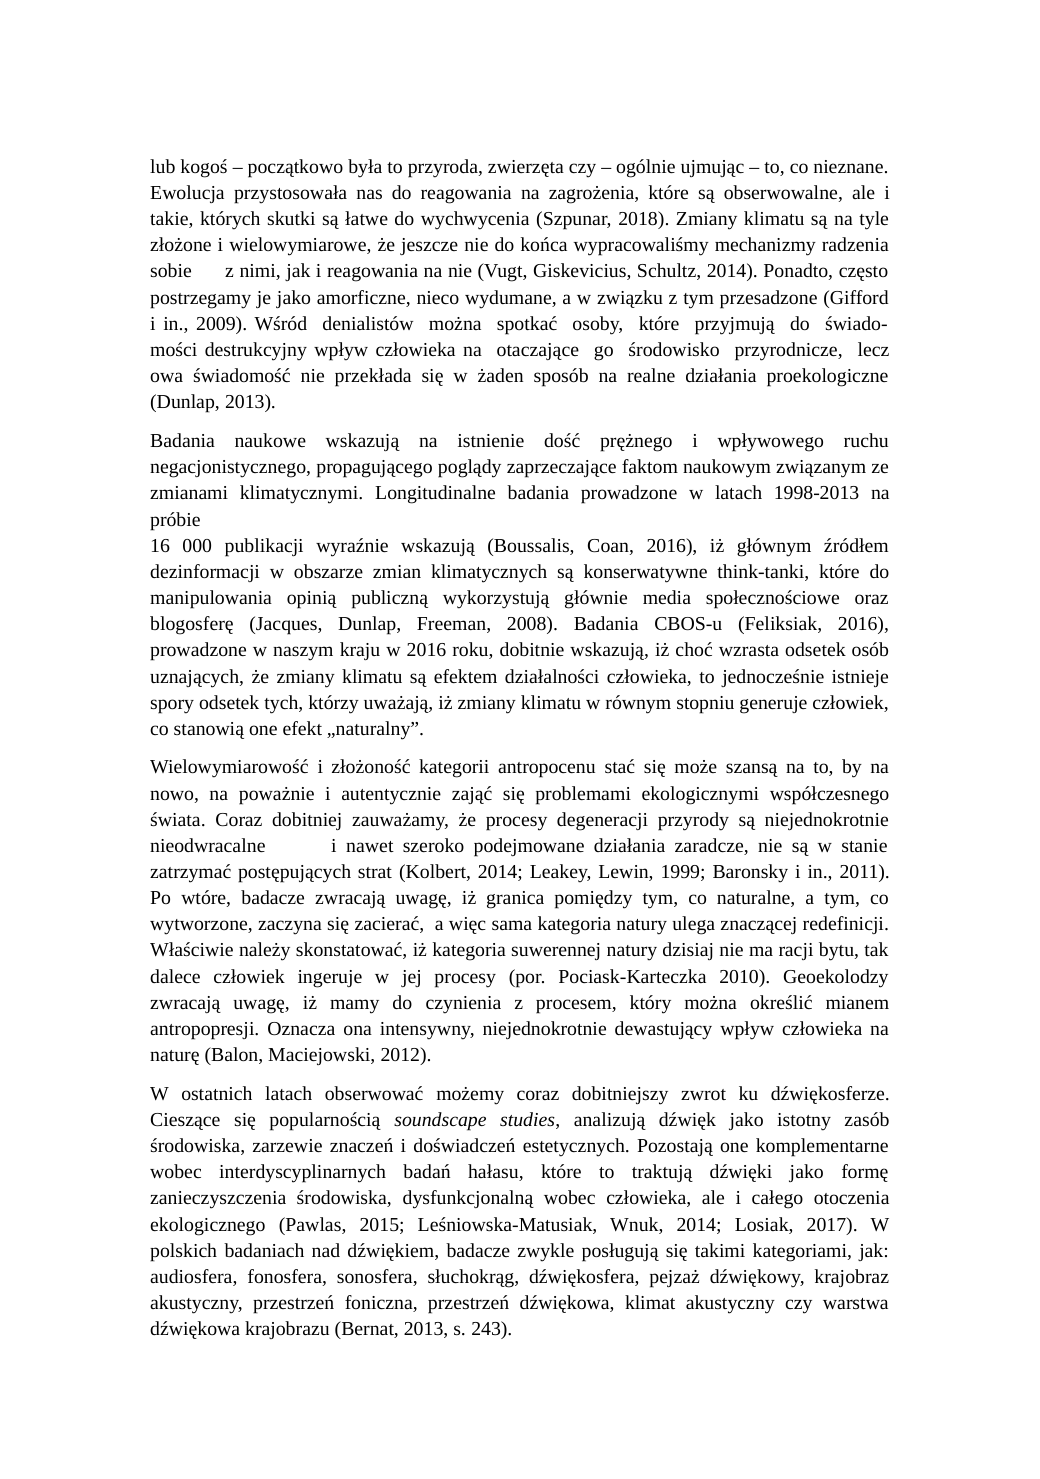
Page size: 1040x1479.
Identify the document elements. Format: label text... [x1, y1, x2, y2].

text Wielowymiarowość i złożoność kategorii antropocenu stać się może szansą na to, by na nowo, na poważnie i autentycznie zająć się problemami ekologicznymi współczesnego świata. Coraz dobitniej zauważamy, że procesy degeneracji przyrody są niejednokrotnie nieodwracalne i nawet szeroko podejmowane działania zaradcze, nie są w stanie zatrzymać postępujących strat (Kolbert, 2014; Leakey, Lewin, 1999; Baronsky i in., 2011). Po wtóre, badacze zwracają uwagę, iż granica pomiędzy tym, co naturalne, a tym, co wytworzone, zaczyna się zacierać, a więc sama kategoria natury ulega znaczącej redefinicji. Właściwie należy skonstatować, iż kategoria suwerennej natury dzisiaj nie ma racji bytu, tak dalece człowiek ingeruje w jej procesy (por. Pociask-Karteczka 2010). Geoekolodzy zwracają uwagę, iż mamy do czynienia z procesem, który można określić mianem antropopresji. Oznacza ona intensywny, niejednokrotnie dewastujący wpływ człowieka na naturę (Balon, Maciejowski, 2012). [150, 755, 890, 1066]
text W ostatnich latach obserwować możemy coraz dobitniejszy zwrot ku dźwiękosferze. Cieszące się popularnością soundscape studies, analizują dźwięk jako istotny zasób środowiska, zarzewie znaczeń i doświadczeń estetycznych. Pozostają one komplementarne wobec interdyscyplinarnych badań hałasu, które to traktują dźwięki jako formę zanieczyszczenia środowiska, dysfunkcjonalną wobec człowieka, ale i całego otoczenia ekologicznego (Pawlas, 2015; Leśniowska-Matusiak, Wnuk, 2014; Losiak, 2017). W polskich badaniach nad dźwiękiem, badacze zwykle posługują się takimi kategoriami, jak: audiosfera, fonosfera, sonosfera, słuchokrąg, dźwiękosfera, pejzaż dźwiękowy, krajobraz akustyczny, przestrzeń foniczna, przestrzeń dźwiękowa, klimat akustyczny czy warstwa dźwiękowa krajobrazu (Bernat, 2013, s. 243). [150, 1082, 890, 1340]
text Badania naukowe wskazują na istnienie dość prężnego i wpływowego ruchu negacjonistycznego, propagującego poglądy zaprzeczające faktom naukowym związanym ze zmianami klimatycznymi. Longitudinalne badania prowadzone w latach 1998-2013 na próbie [150, 429, 890, 530]
text 16 000 publikacji wyraźnie wskazują (Boussalis, Coan, 2016), iż głównym źródłem dezinformacji w obszarze zmian klimatycznych są konserwatywne think-tanki, które do manipulowania opinią publiczną wykorzystują głównie media społecznościowe oraz blogosferę (Jacques, Dunlap, Freeman, 2008). Badania CBOS-u (Feliksiak, 2016), prowadzone w naszym kraju w 2016 roku, dobitnie wskazują, iż choć wzrasta odsetek osób uznających, że zmiany klimatu są efektem działalności człowieka, to jednocześnie istnieje spory odsetek tych, którzy uważają, iż zmiany klimatu w równym stopniu generuje człowiek, co stanowią one efekt „naturalny”. [150, 534, 890, 740]
text lub kogoś – początkowo była to przyroda, zwierzęta czy – ogólnie ujmując – to, co nieznane. Ewolucja przystosowała nas do reagowania na zagrożenia, które są obserwowalne, ale i takie, których skutki są łatwe do wychwycenia (Szpunar, 2018). Zmiany klimatu są na tyle złożone i wielowymiarowe, że jeszcze nie do końca wypracowaliśmy mechanizmy radzenia sobie z nimi, jak i reagowania na nie (Vugt, Giskevicius, Schultz, 2014). Ponadto, często postrzegamy je jako amorficzne, nieco wydumane, a w związku z tym przesadzone (Gifford i in., 2009). Wśród denialistów można spotkać osoby, które przyjmują do świado- mości destrukcyjny wpływ człowieka na otaczające go środowisko przyrodnicze, lecz owa świadomość nie przekłada się w żaden sposób na realne działania proekologiczne (Dunlap, 2013). [150, 155, 890, 413]
